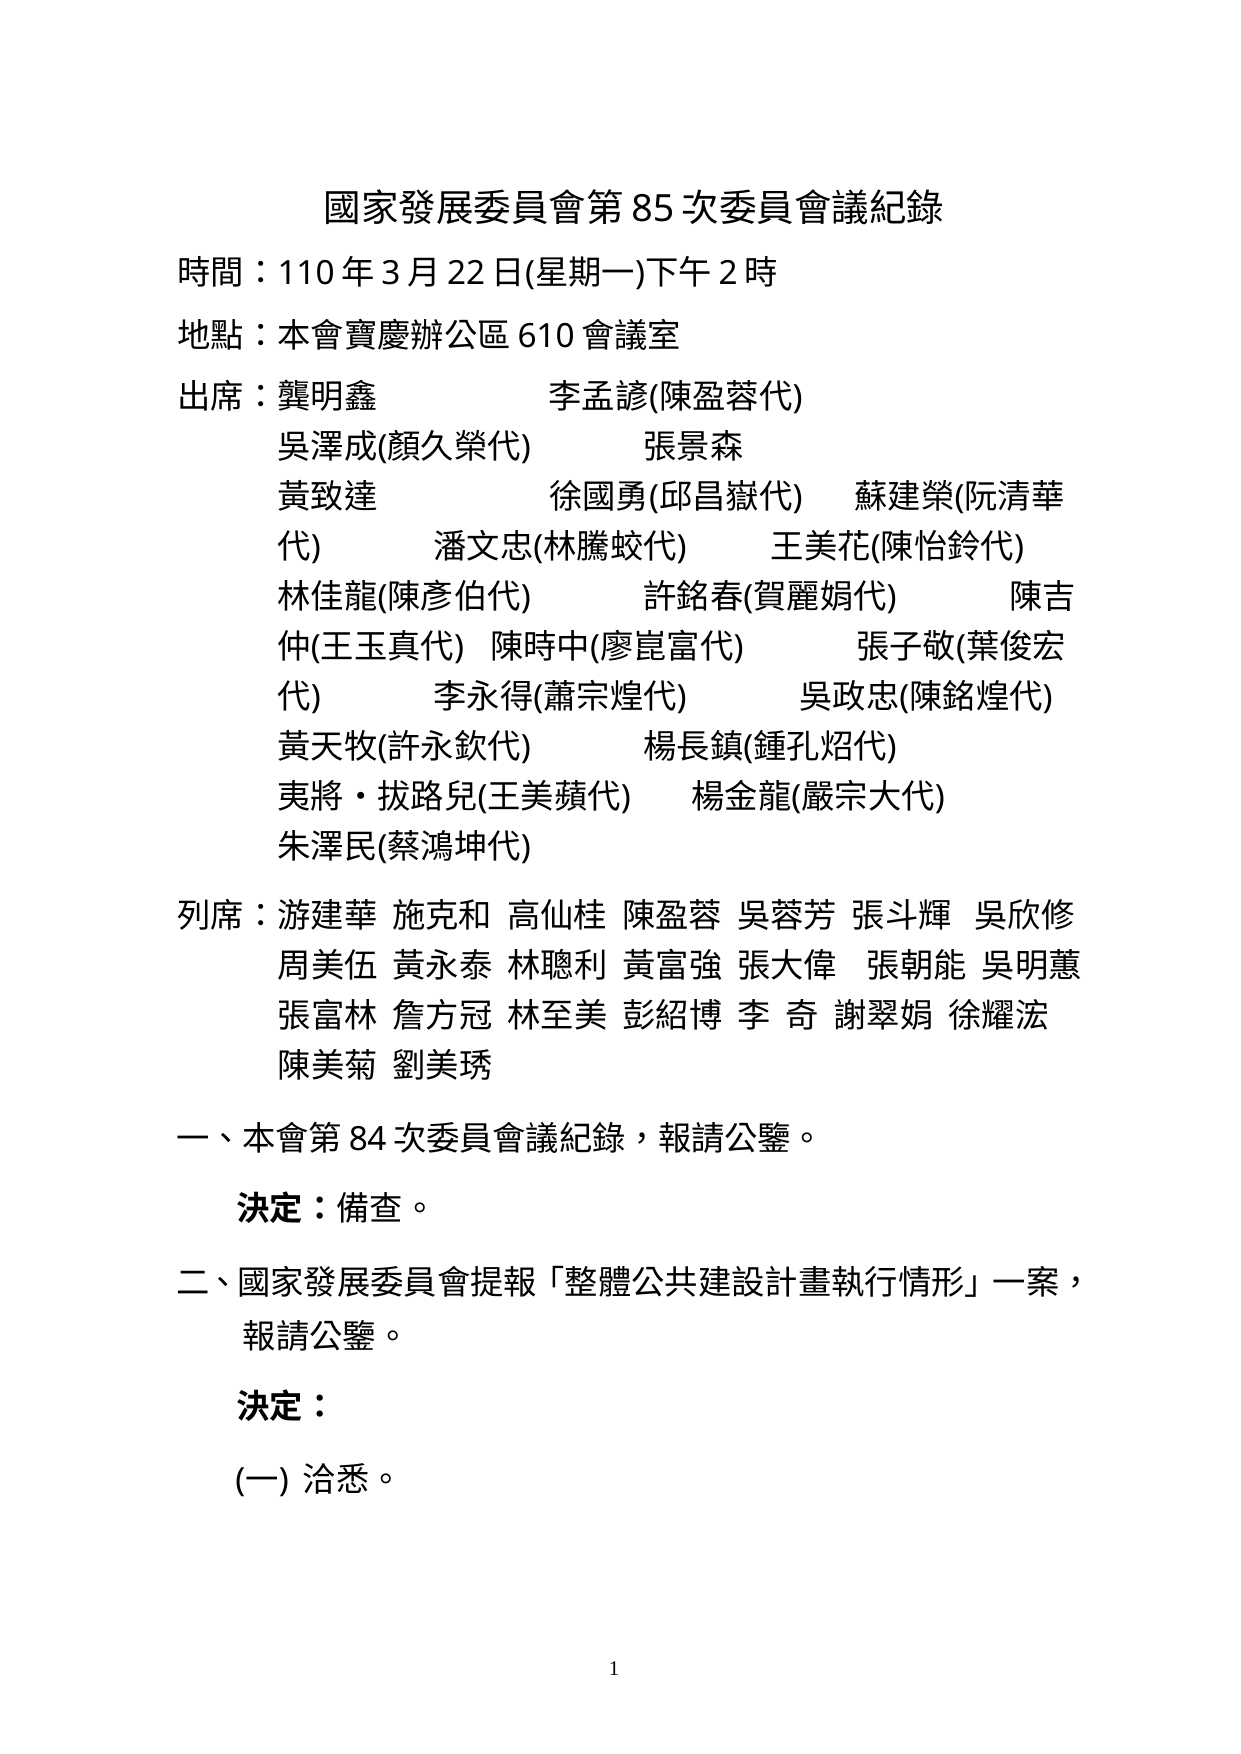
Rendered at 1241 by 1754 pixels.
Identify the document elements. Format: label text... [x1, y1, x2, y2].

text 時間：110年3月22日(星期一)下午2時 [177, 244, 1078, 294]
text 二、國家發展委員會提報「整體公共建設計畫執行情形」一案，報請公鑒。 [176, 1249, 1093, 1358]
text 列席：游建華 施克和 高仙桂 陳盈蓉 吳蓉芳 張斗輝 吳欣修 周美伍 黃永泰 林聰利 黃富強 張大偉 張朝能 吳明蕙 張富林 詹方冠 林至美 彭紹博 李 奇 謝翠娟 徐耀浤 陳美菊 劉美琇 [177, 887, 1093, 1087]
text 地點：本會寶慶辦公區610會議室 [177, 307, 1078, 357]
text 黃致達 徐國勇(邱昌嶽代) 蘇建榮(阮清華代) 潘文忠(林騰蛟代) 王美花(陳怡鈴代) 林佳龍(陳彥伯代) 許銘春(賀麗娟代) 陳吉仲(王玉真代) 陳時中(廖崑富代) 張子敬(葉俊宏代) 李永得(蕭宗煌代) 吳政忠(陳銘煌代) 黃天牧(許永欽代) 楊長鎮(鍾孔炤代) [277, 468, 1078, 768]
text 國家發展委員會第85次委員會議紀錄 [190, 177, 1078, 232]
text 決定： [236, 1377, 1093, 1429]
text 吳澤成(顏久榮代) 張景森 [277, 418, 1078, 468]
text 決定：備查。 [236, 1179, 1093, 1231]
text 夷將‧拔路兒(王美蘋代) 楊金龍(嚴宗大代) [277, 768, 1078, 818]
text 朱澤民(蔡鴻坤代) [277, 818, 1078, 868]
text 一、本會第84次委員會議紀錄，報請公鑒。 [176, 1106, 1093, 1160]
list 洽悉。 [235, 1447, 1093, 1502]
text 出席：龔明鑫 李孟諺(陳盈蓉代) [177, 368, 1078, 418]
